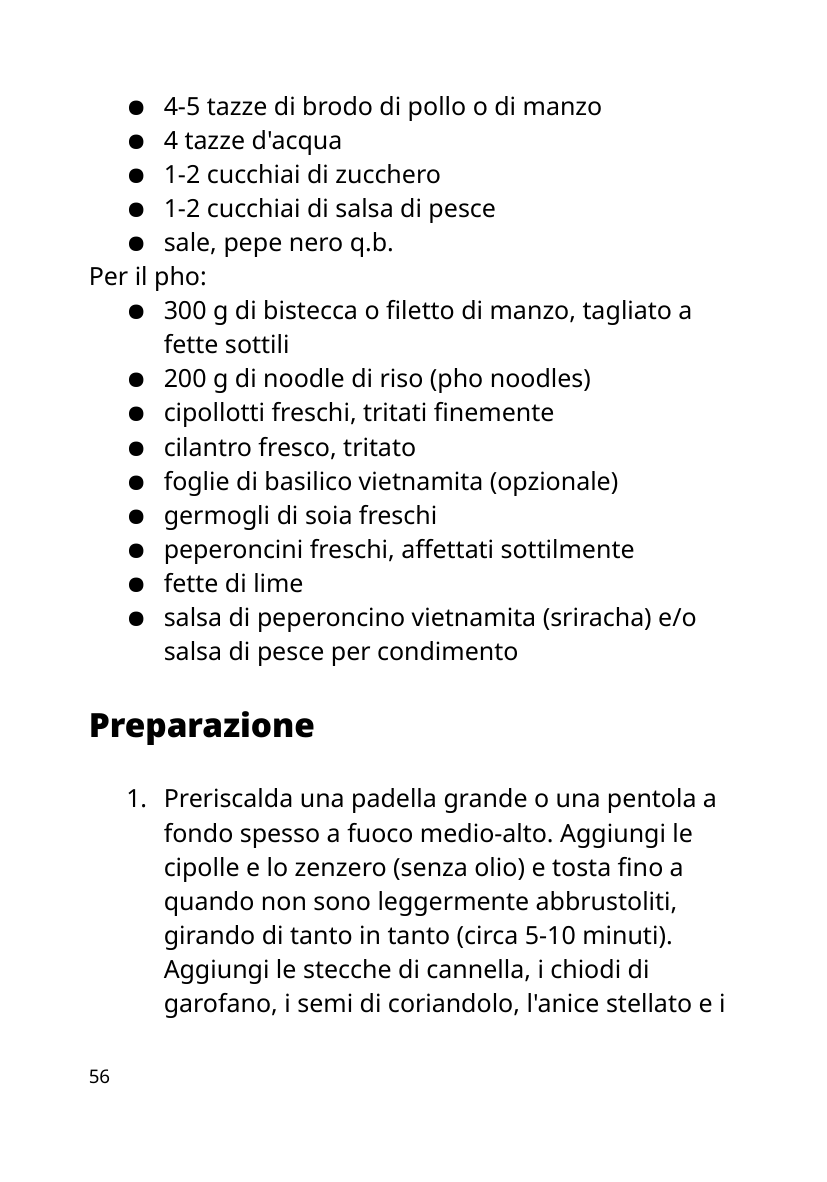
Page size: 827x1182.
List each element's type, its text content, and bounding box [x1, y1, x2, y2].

list sale, pepe nero q.b. [126, 225, 738, 259]
list salsa di peperoncino vietnamita (sriracha) e/o salsa di pesce per condimento [126, 599, 738, 668]
text Preparazione [88, 702, 732, 747]
list 4-5 tazze di brodo di pollo o di manzo [126, 88, 738, 123]
list Preriscalda una padella grande o una pentola a fondo spesso a fuoco medio-alto. Aggiungi le cipolle e lo zenzero (senza olio) e tosta fino a quando non sono leggermente abbrustoliti, girando di tanto in tanto (circa 5-10 minuti). Aggiungi le stecche di cannella, i chiodi di garofano, i semi di coriandolo, l'anice stellato e i [126, 781, 738, 1019]
list cilantro fresco, tritato [126, 429, 738, 463]
list 300 g di bistecca o filetto di manzo, tagliato a fette sottili [126, 293, 738, 361]
text Per il pho: [88, 259, 709, 293]
list 1-2 cucchiai di salsa di pesce [126, 191, 738, 225]
list foglie di basilico vietnamita (opzionale) [126, 463, 738, 497]
list germogli di soia freschi [126, 497, 738, 531]
list 4 tazze d'acqua [126, 123, 738, 157]
list fette di lime [126, 565, 738, 599]
list 1-2 cucchiai di zucchero [126, 157, 738, 191]
list 200 g di noodle di riso (pho noodles) [126, 361, 738, 395]
list cipollotti freschi, tritati finemente [126, 395, 738, 429]
list peperoncini freschi, affettati sottilmente [126, 531, 738, 565]
